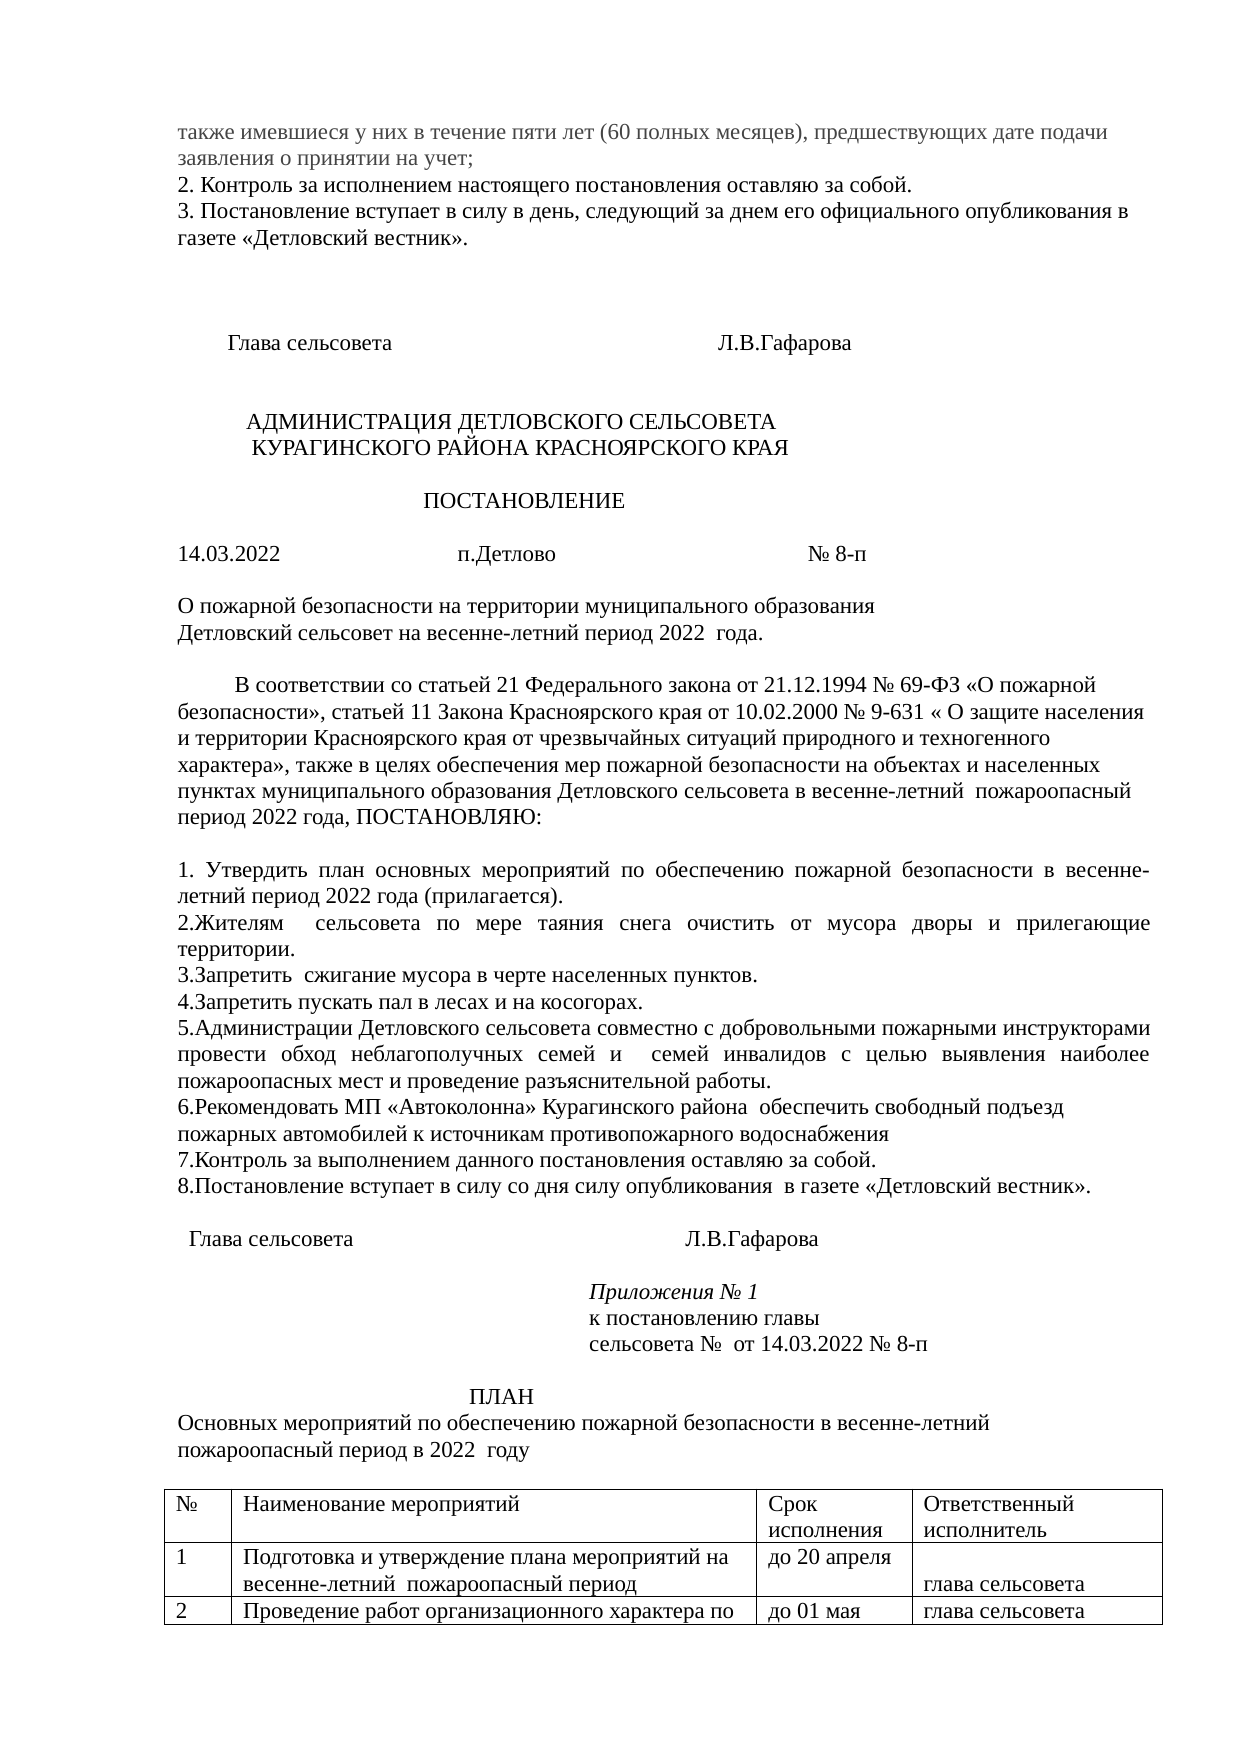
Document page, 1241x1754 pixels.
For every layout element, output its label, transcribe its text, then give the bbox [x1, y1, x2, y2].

text 3.Запретить сжигание мусора в черте населенных пунктов. [177, 961, 1152, 988]
text 4.Запретить пускать пал в лесах и на косогорах. [177, 988, 1152, 1014]
table_header Ответственный исполнитель [913, 1490, 1162, 1542]
table_cell 2 [165, 1597, 231, 1623]
table_cell 1 [165, 1543, 231, 1596]
text В соответствии со статьей 21 Федерального закона от 21.12.1994 № 69-ФЗ «О пожарной безопасности», статьей 11 Закона Красноярского края от 10.02.2000 № 9-631 « О защите населения и территории Красноярского края от чрезвычайных ситуаций природного и техногенного характера», также в целях обеспечения мер пожарной безопасности на объектах и населенных пунктах муниципального образования Детловского сельсовета в весенне-летний пожароопасный период 2022 года, ПОСТАНОВЛЯЮ: [177, 672, 1152, 830]
table_cell Проведение работ организационного характера по [232, 1597, 756, 1623]
text ПЛАН [177, 1383, 1152, 1409]
text Приложения № 1 [177, 1278, 1152, 1304]
text Детловский сельсовет на весенне-летний период 2022 года. [177, 619, 1152, 645]
text также имевшиеся у них в течение пяти лет (60 полных месяцев), предшествующих дате подачи заявления о принятии на учет; [177, 118, 1152, 171]
table_cell глава сельсовета [913, 1597, 1162, 1623]
text 3. Постановление вступает в силу в день, следующий за днем его официального опубликования в газете «Детловский вестник». [177, 197, 1152, 250]
text Глава сельсовета Л.В.Гафарова [177, 329, 1152, 355]
table_cell до 01 мая [757, 1597, 912, 1623]
text О пожарной безопасности на территории муниципального образования [177, 592, 1152, 619]
table_cell Подготовка и утверждение плана мероприятий на весенне-летний пожароопасный период [232, 1543, 756, 1596]
table_header Срок исполнения [757, 1490, 912, 1542]
text сельсовета № от 14.03.2022 № 8-п [177, 1330, 1152, 1357]
text 6.Рекомендовать МП «Автоколонна» Курагинского района обеспечить свободный подъезд пожарных автомобилей к источникам противопожарного водоснабжения [177, 1093, 1152, 1146]
text ПОСТАНОВЛЕНИЕ [177, 487, 1152, 513]
text Основных мероприятий по обеспечению пожарной безопасности в весенне-летний пожароопасный период в 2022 году [177, 1409, 1152, 1462]
table_cell до 20 апреля [757, 1543, 912, 1596]
text АДМИНИСТРАЦИЯ ДЕТЛОВСКОГО СЕЛЬСОВЕТА [177, 408, 1152, 434]
text 7.Контроль за выполнением данного постановления оставляю за собой. [177, 1146, 1152, 1172]
text 2. Контроль за исполнением настоящего постановления оставляю за собой. [177, 171, 1152, 197]
table_header № [165, 1490, 231, 1542]
text 8.Постановление вступает в силу со дня силу опубликования в газете «Детловский вестник». [177, 1172, 1152, 1199]
text 14.03.2022 п.Детлово № 8-п [177, 540, 1152, 566]
table_cell глава сельсовета [913, 1543, 1162, 1596]
text 5.Администрации Детловского сельсовета совместно с добровольными пожарными инструкторами провести обход неблагополучных семей и семей инвалидов с целью выявления наиболее пожароопасных мест и проведение разъяснительной работы. [177, 1014, 1152, 1093]
text КУРАГИНСКОГО РАЙОНА КРАСНОЯРСКОГО КРАЯ [177, 434, 1152, 461]
text 1. Утвердить план основных мероприятий по обеспечению пожарной безопасности в весенне-летний период 2022 года (прилагается). [177, 856, 1152, 909]
text 2.Жителям сельсовета по мере таяния снега очистить от мусора дворы и прилегающие территории. [177, 909, 1152, 961]
table_header Наименование мероприятий [232, 1490, 756, 1542]
text к постановлению главы [177, 1304, 1152, 1330]
text Глава сельсовета Л.В.Гафарова [177, 1225, 1152, 1251]
